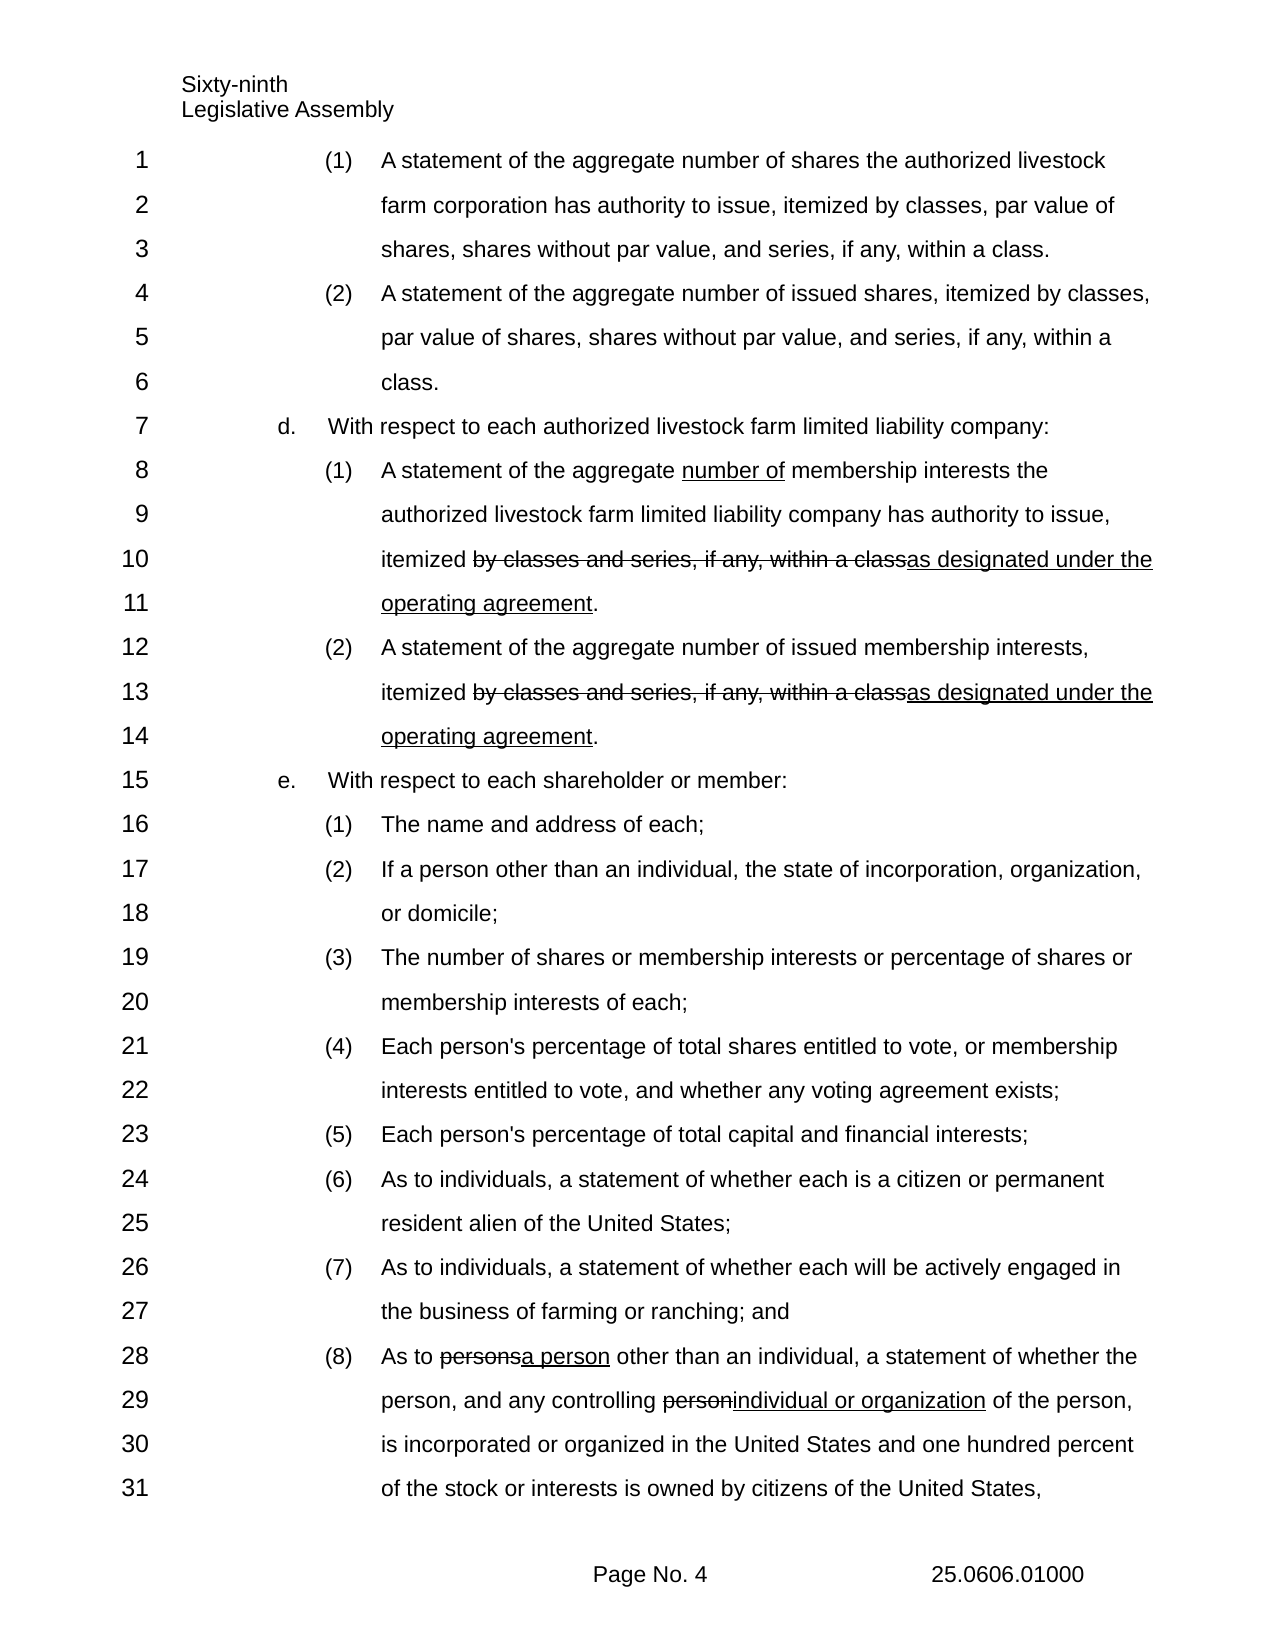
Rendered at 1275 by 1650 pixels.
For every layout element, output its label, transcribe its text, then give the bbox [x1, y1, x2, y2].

text d. With respect to each authorized livestock farm limited liability company: [181, 399, 1154, 443]
text (6) As to individuals, a statement of whether each is a citizen or permanent resident alien of the United States; [181, 1152, 1154, 1240]
text (7) As to individuals, a statement of whether each will be actively engaged in the business of farming or ranching; and [181, 1240, 1154, 1329]
text (2) A statement of the aggregate number of issued membership interests, itemized by classes and series, if any, within a classas designated under the operating agreement. [181, 620, 1154, 753]
text (4) Each person's percentage of total shares entitled to vote, or membership interests entitled to vote, and whether any voting agreement exists; [181, 1019, 1154, 1107]
text e. With respect to each shareholder or member: [181, 753, 1154, 797]
text (8) As to personsa person other than an individual, a statement of whether the person, and any controlling personindividual or organization of the person, is incorporated or organized in the United States and one hundred percent of the stock or interests is owned by citizens of the United States, [181, 1329, 1154, 1506]
text (2) A statement of the aggregate number of issued shares, itemized by classes, par value of shares, shares without par value, and series, if any, within a class. [181, 266, 1154, 399]
text (2) If a person other than an individual, the state of incorporation, organization, or domicile; [181, 842, 1154, 930]
text (3) The number of shares or membership interests or percentage of shares or membership interests of each; [181, 930, 1154, 1019]
text (1) The name and address of each; [181, 797, 1154, 842]
text (5) Each person's percentage of total capital and financial interests; [181, 1107, 1154, 1152]
text (1) A statement of the aggregate number of membership interests the authorized livestock farm limited liability company has authority to issue, itemized by classes and series, if any, within a classas designated under the operating agreement. [181, 443, 1154, 620]
text (1) A statement of the aggregate number of shares the authorized livestock farm corporation has authority to issue, itemized by classes, par value of shares, shares without par value, and series, if any, within a class. [181, 133, 1154, 266]
